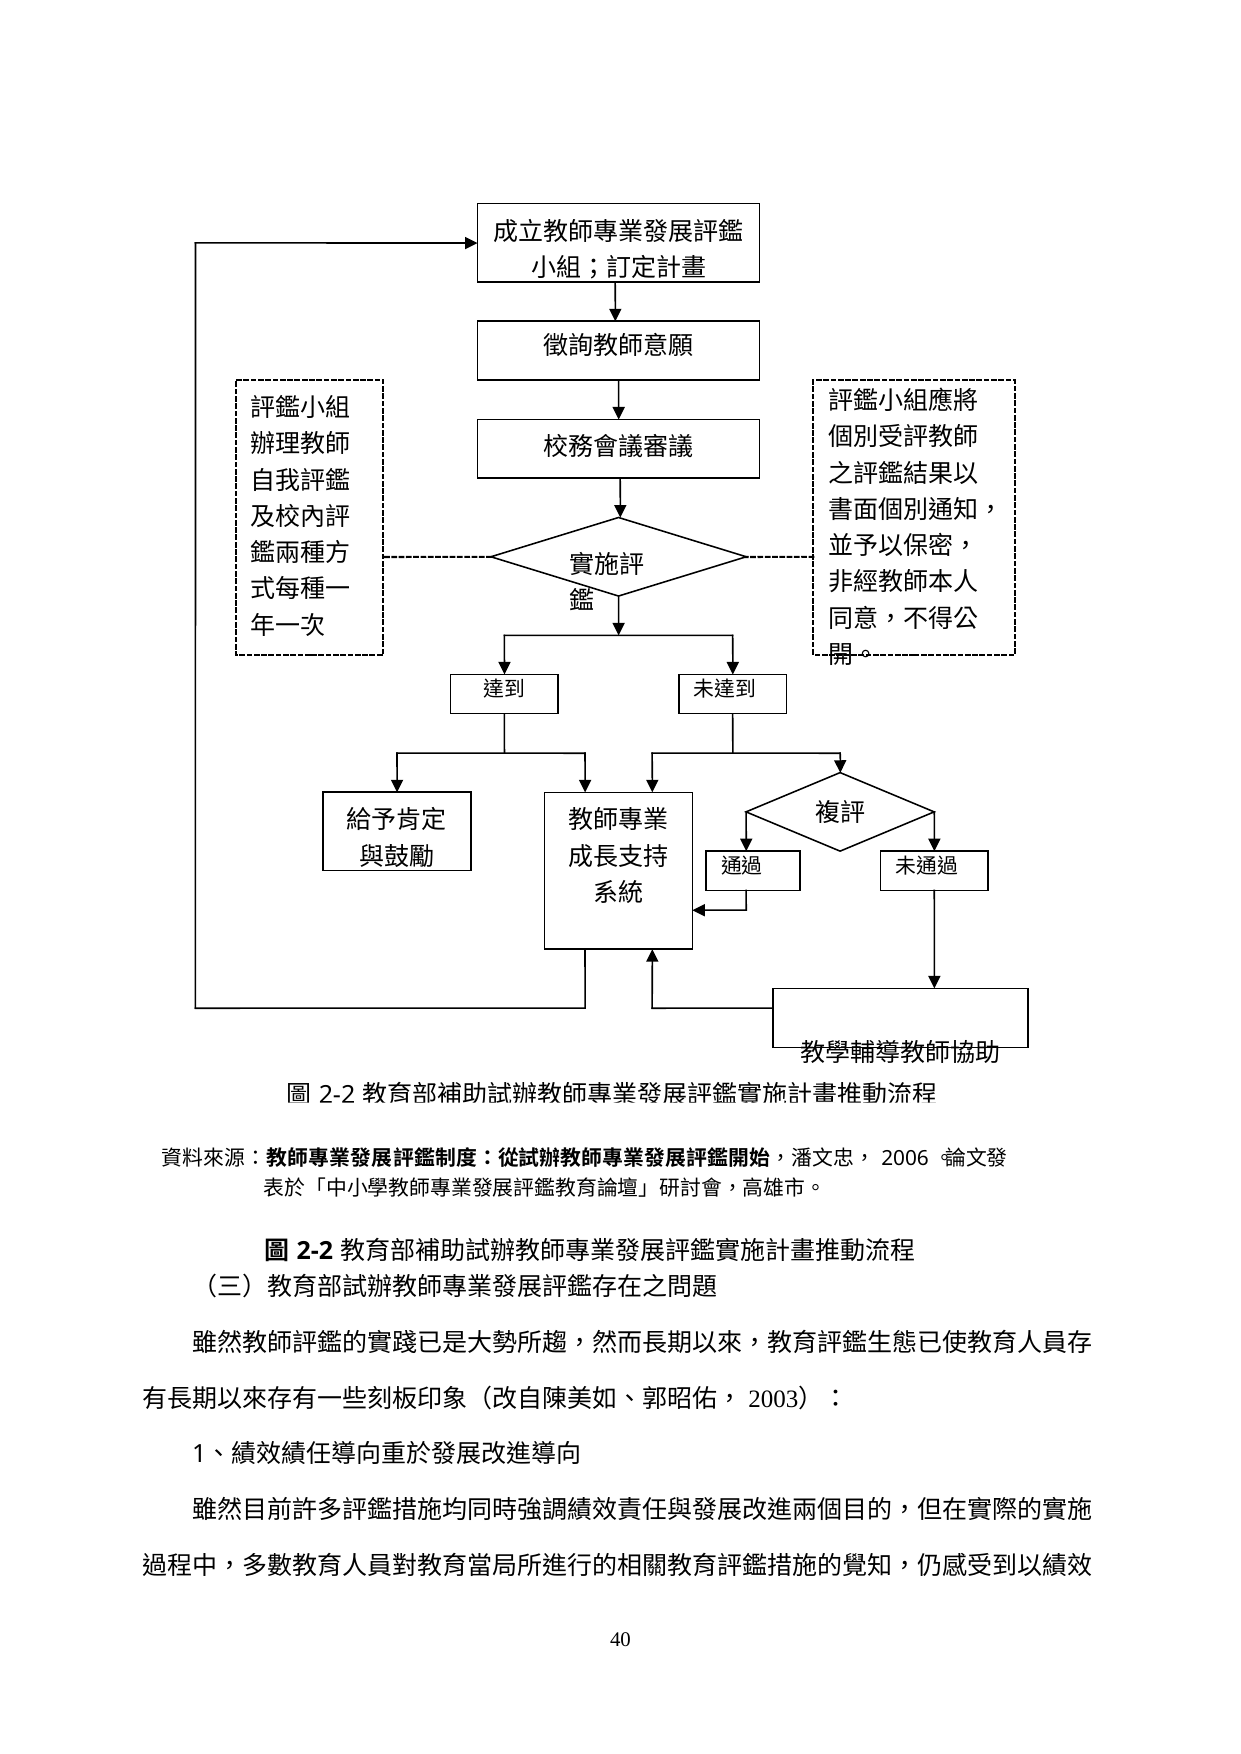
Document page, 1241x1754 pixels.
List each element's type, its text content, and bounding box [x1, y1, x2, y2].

text 1、績效績任導向重於發展改進導向 [142, 1433, 1098, 1471]
text （三）教育部試辦教師專業發展評鑑存在之問題 [142, 1266, 1098, 1303]
text 雖然目前許多評鑑措施均同時強調績效責任與發展改進兩個目的，但在實際的實施過程中，多數教育人員對教育當局所進行的相關教育評鑑措施的覺知，仍感受到以績效 [142, 1489, 1098, 1583]
text 雖然教師評鑑的實踐已是大勢所趨，然而長期以來，教育評鑑生態已使教育人員存有長期以來存有一些刻板印象（改自陳美如、郭昭佑， 2003）： [142, 1321, 1098, 1415]
text （二）各校推動試辦流程 [142, 164, 1098, 1252]
